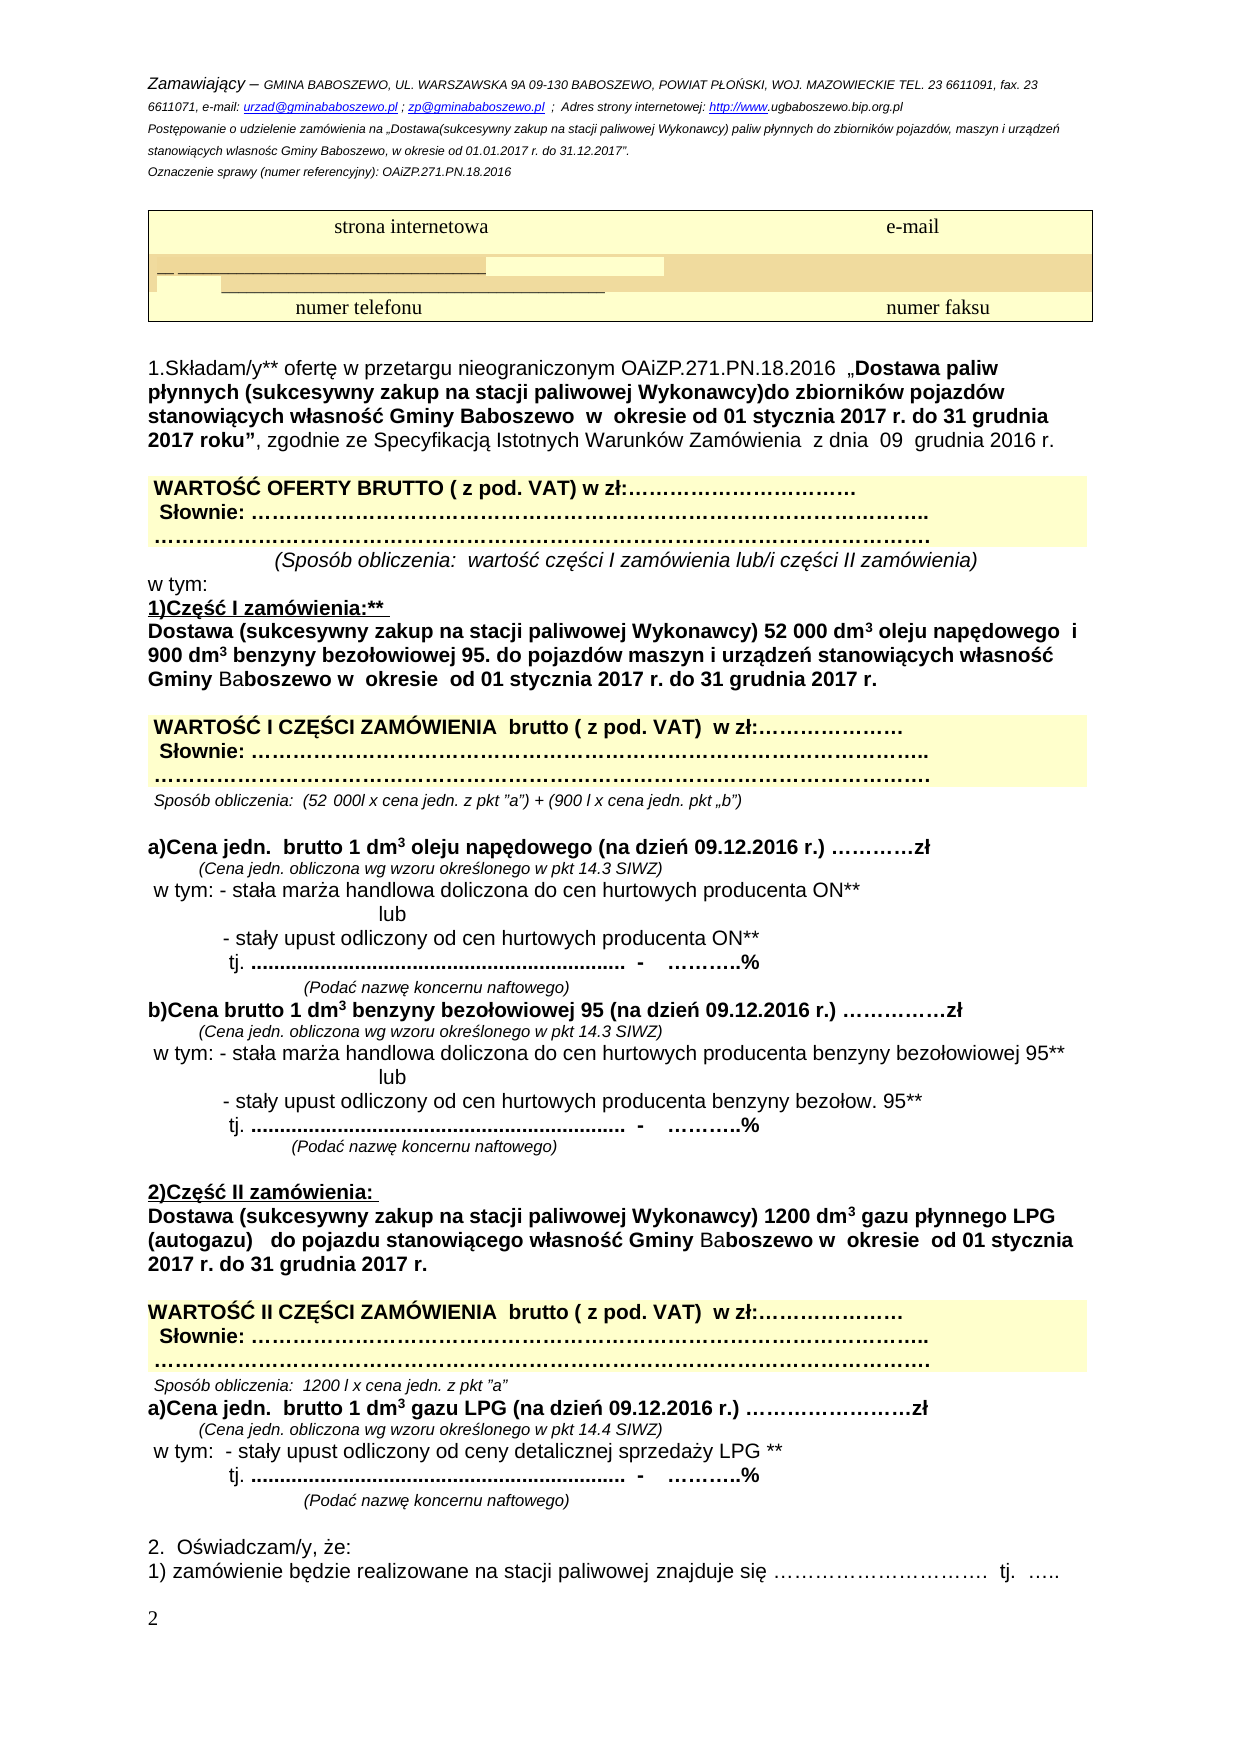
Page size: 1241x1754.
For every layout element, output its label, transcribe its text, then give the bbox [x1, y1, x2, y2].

text lub [148, 1065, 1093, 1089]
text Sposób obliczenia: 1200 l x cena jedn. z pkt ”a” [148, 1372, 1087, 1396]
text Słownie: …………………………………………………………………………………….. [148, 739, 1087, 763]
text (Cena jedn. obliczona wg wzoru określonego w pkt 14.4 SIWZ) [148, 1419, 1093, 1439]
text 2)Część II zamówienia: [148, 1180, 1093, 1204]
text Słownie: …………………………………………………………………………………….. [148, 499, 1087, 523]
text lub [148, 902, 1093, 926]
text tj. ................................................................. - ………..% [148, 950, 1093, 974]
text …………………………………………………………………………………………………. [148, 763, 1087, 787]
text b)Cena brutto 1 dm3 benzyny bezołowiowej 95 (na dzień 09.12.2016 r.) ……………zł [148, 998, 1093, 1022]
text w tym: - stała marża handlowa doliczona do cen hurtowych producenta benzyny bezołowiowej 95** [148, 1041, 1093, 1065]
text WARTOŚĆ I CZĘŚCI ZAMÓWIENIA brutto ( z pod. VAT) w zł:………………… [148, 715, 1087, 739]
text 1)Część I zamówienia:** [148, 595, 1093, 619]
text - stały upust odliczony od cen hurtowych producenta ON** [148, 926, 1093, 950]
text (Podać nazwę koncernu naftowego) [148, 974, 1093, 998]
text (Sposób obliczenia: wartość części I zamówienia lub/i części II zamówienia) [148, 547, 1087, 571]
text (Podać nazwę koncernu naftowego) [148, 1137, 1093, 1156]
text w tym: - stały upust odliczony od ceny detalicznej sprzedaży LPG ** [148, 1439, 1093, 1463]
text WARTOŚĆ OFERTY BRUTTO ( z pod. VAT) w zł:…………………………… [148, 476, 1087, 499]
text …………………………………………………………………………………………………. [148, 1348, 1087, 1372]
text (Podać nazwę koncernu naftowego) [148, 1487, 1093, 1511]
text (Cena jedn. obliczona wg wzoru określonego w pkt 14.3 SIWZ) [148, 859, 1093, 878]
text a)Cena jedn. brutto 1 dm3 gazu LPG (na dzień 09.12.2016 r.) ……………………zł [148, 1396, 1093, 1419]
text numer telefonu numer faksu [149, 292, 1092, 321]
text a)Cena jedn. brutto 1 dm3 oleju napędowego (na dzień 09.12.2016 r.) …………zł [148, 835, 1093, 859]
text w tym: - stała marża handlowa doliczona do cen hurtowych producenta ON** [148, 878, 1093, 902]
text __ _____________________________________ ______________________________________________ [149, 254, 1092, 292]
text strona internetowa e-mail [149, 211, 1092, 234]
text WARTOŚĆ II CZĘŚCI ZAMÓWIENIA brutto ( z pod. VAT) w zł:………………… [148, 1300, 1087, 1324]
text 1) zamówienie będzie realizowane na stacji paliwowej znajduje się …………………………. tj. ….. [148, 1558, 1093, 1582]
text 2. Oświadczam/y, że: [148, 1534, 1093, 1558]
text …………………………………………………………………………………………………. [148, 523, 1087, 547]
text Dostawa (sukcesywny zakup na stacji paliwowej Wykonawcy) 1200 dm3 gazu płynnego LPG (autogazu) do pojazdu stanowiącego własność Gminy Baboszewo w okresie od 01 stycznia 2017 r. do 31 grudnia 2017 r. [148, 1204, 1093, 1276]
text Dostawa (sukcesywny zakup na stacji paliwowej Wykonawcy) 52 000 dm3 oleju napędowego i 900 dm3 benzyny bezołowiowej 95. do pojazdów maszyn i urządzeń stanowiących własność Gminy Baboszewo w okresie od 01 stycznia 2017 r. do 31 grudnia 2017 r. [148, 619, 1093, 691]
text Sposób obliczenia: (52 000l x cena jedn. z pkt ”a”) + (900 l x cena jedn. pkt „b”) [148, 787, 1087, 811]
text tj. ................................................................. - ………..% [148, 1463, 1093, 1487]
text 1.Składam/y** ofertę w przetargu nieograniczonym OAiZP.271.PN.18.2016 „Dostawa paliw płynnych (sukcesywny zakup na stacji paliwowej Wykonawcy)do zbiorników pojazdów stanowiących własność Gminy Baboszewo w okresie od 01 stycznia 2017 r. do 31 grudnia 2017 roku”, zgodnie ze Specyfikacją Istotnych Warunków Zamówienia z dnia 09 grudnia 2016 r. [148, 356, 1093, 452]
text (Cena jedn. obliczona wg wzoru określonego w pkt 14.3 SIWZ) [148, 1022, 1093, 1041]
text tj. ................................................................. - ………..% [148, 1113, 1093, 1137]
text w tym: [148, 571, 1087, 595]
text - stały upust odliczony od cen hurtowych producenta benzyny bezołow. 95** [148, 1089, 1093, 1113]
text Słownie: …………………………………………………………………………………….. [148, 1324, 1087, 1348]
